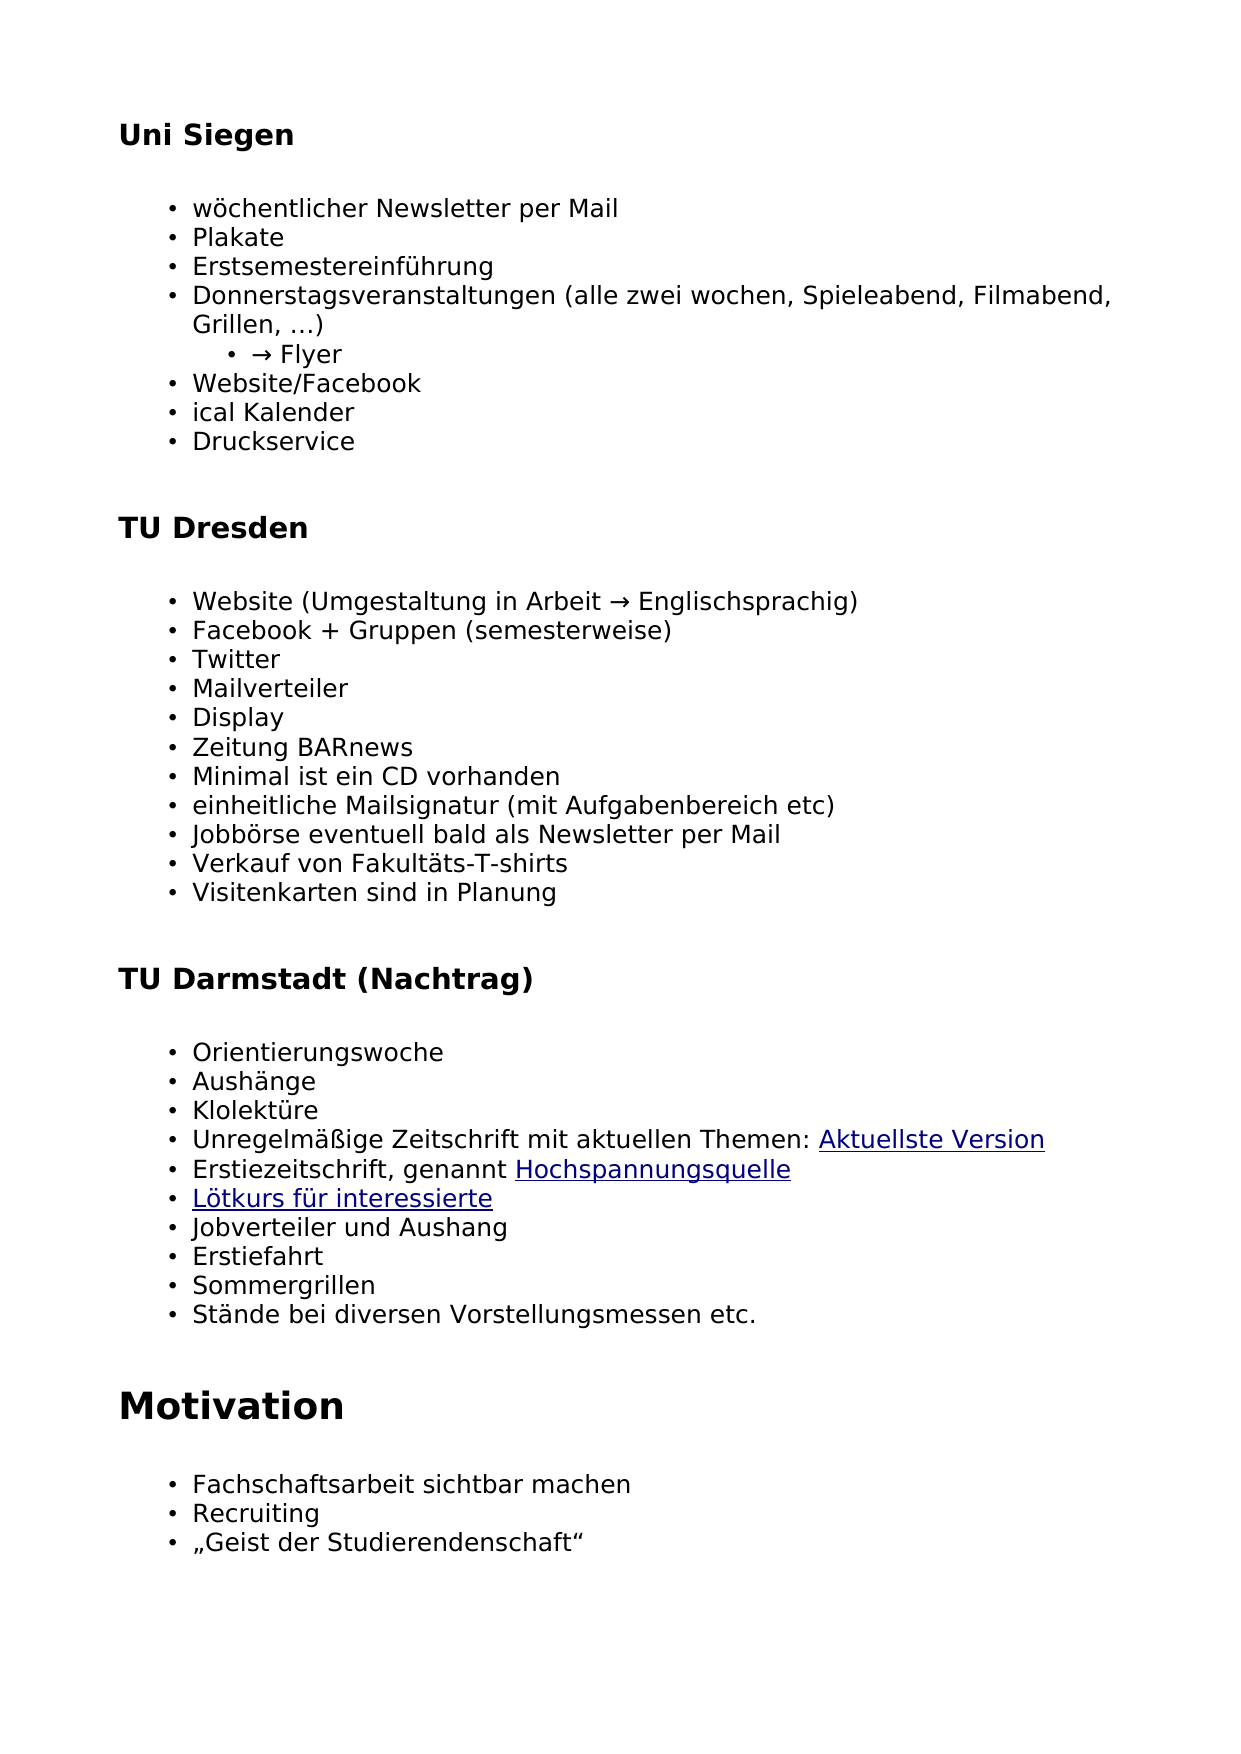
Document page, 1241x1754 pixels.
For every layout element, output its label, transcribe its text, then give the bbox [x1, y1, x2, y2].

list Display [177, 704, 1122, 733]
list Erstiefahrt [177, 1242, 1122, 1272]
list Stände bei diversen Vorstellungsmessen etc. [177, 1301, 1122, 1330]
list Zeitung BARnews [177, 733, 1122, 762]
list Website (Umgestaltung in Arbeit → Englischsprachig) [177, 587, 1122, 616]
list Mailverteiler [177, 674, 1122, 704]
list Twitter [177, 645, 1122, 674]
list Verkauf von Fakultäts-T-shirts [177, 849, 1122, 879]
list Visitenkarten sind in Planung [177, 879, 1122, 908]
list Donnerstagsveranstaltungen (alle zwei wochen, Spieleabend, Filmabend, Grillen, …) [177, 282, 1122, 340]
subtitle TU Darmstadt (Nachtrag) [118, 962, 1122, 996]
list Lötkurs für interessierte [177, 1184, 1122, 1213]
list Erstsemestereinführung [177, 252, 1122, 282]
list ical Kalender [177, 398, 1122, 427]
list Aushänge [177, 1067, 1122, 1097]
list einheitliche Mailsignatur (mit Aufgabenbereich etc) [177, 791, 1122, 820]
list Website/Facebook [177, 369, 1122, 398]
list Orientierungswoche [177, 1038, 1122, 1067]
subtitle TU Dresden [118, 511, 1122, 545]
list Recruiting [177, 1499, 1122, 1528]
list Jobverteiler und Aushang [177, 1213, 1122, 1242]
list Jobbörse eventuell bald als Newsletter per Mail [177, 820, 1122, 849]
list Unregelmäßige Zeitschrift mit aktuellen Themen: Aktuellste Version [177, 1126, 1122, 1155]
list wöchentlicher Newsletter per Mail [177, 194, 1122, 223]
subtitle Motivation [118, 1384, 1122, 1428]
list Plakate [177, 223, 1122, 252]
list Erstiezeitschrift, genannt Hochspannungsquelle [177, 1155, 1122, 1184]
list „Geist der Studierendenschaft“ [177, 1528, 1122, 1557]
list Fachschaftsarbeit sichtbar machen [177, 1470, 1122, 1499]
list Druckservice [177, 427, 1122, 457]
list Minimal ist ein CD vorhanden [177, 762, 1122, 791]
list → Flyer [236, 340, 1122, 369]
list Facebook + Gruppen (semesterweise) [177, 616, 1122, 645]
subtitle Uni Siegen [118, 118, 1122, 152]
list Sommergrillen [177, 1272, 1122, 1301]
list Klolektüre [177, 1097, 1122, 1126]
